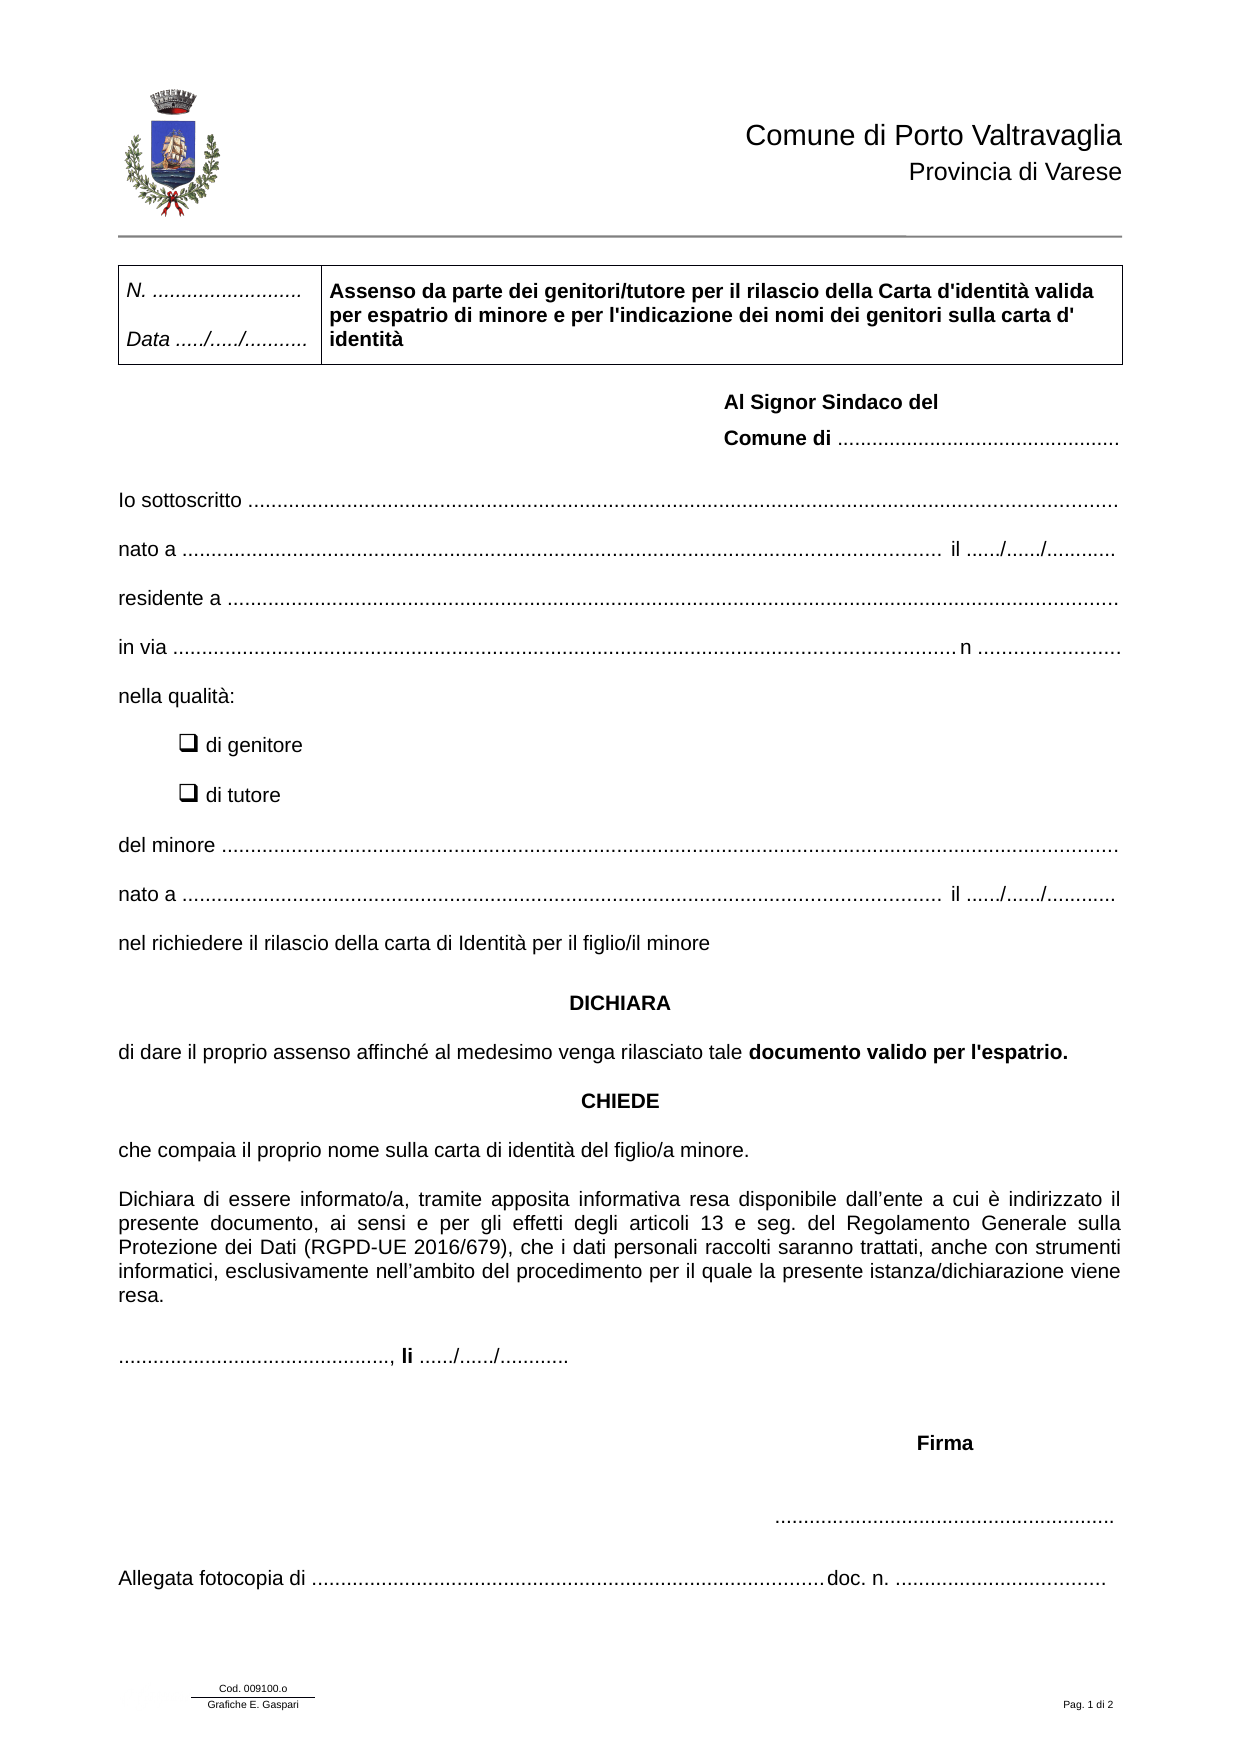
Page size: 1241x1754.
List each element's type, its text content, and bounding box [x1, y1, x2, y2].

text Comune di Porto Valtravaglia [224, 118, 1122, 152]
text ........................................................... [768, 1504, 1122, 1528]
text Provincia di Varese [224, 157, 1122, 185]
text nato a il ....../....../............ [118, 881, 1122, 905]
text DICHIARA [118, 991, 1122, 1015]
text CHIEDE [118, 1089, 1122, 1113]
text Dichiara di essere informato/a, tramite apposita informativa resa disponibile dall’ente a cui è indirizzato il presente documento, ai sensi e per gli effetti degli articoli 13 e seg. del Regolamento Generale sulla Protezione dei Dati (RGPD-UE 2016/679), che i dati personali raccolti saranno trattati, anche con strumenti informatici, esclusivamente nell’ambito del procedimento per il quale la presente istanza/dichiarazione viene resa. [118, 1187, 1122, 1307]
text  di tutore [177, 782, 1122, 807]
text che compaia il proprio nome sulla carta di identità del figlio/a minore. [118, 1138, 1122, 1162]
text del minore [118, 832, 1122, 856]
text Allegata fotocopia di doc. n. [118, 1566, 1122, 1590]
table_header N. .......................... Data ...../...../........... [119, 266, 321, 364]
text  di genitore [177, 732, 1122, 757]
text ..............................................., li ....../....../............ [118, 1344, 1122, 1368]
text nato a il ....../....../............ [118, 537, 1122, 561]
text in via n [118, 634, 1122, 658]
text nella qualità: [118, 683, 1122, 707]
text Firma [768, 1430, 1122, 1454]
picture [122, 87, 224, 219]
text di dare il proprio assenso affinché al medesimo venga rilasciato tale documento valido per l'espatrio. [118, 1040, 1122, 1064]
text Io sottoscritto [118, 488, 1122, 512]
text residente a [118, 586, 1122, 609]
text nel richiedere il rilascio della carta di Identità per il figlio/il minore [118, 930, 1122, 954]
table_header Assenso da parte dei genitori/tutore per il rilascio della Carta d'identità valida per espatrio di minore e per l'indicazione dei nomi dei genitori sulla carta d' identità [322, 266, 1122, 364]
text Comune di ................................................. [723, 426, 1122, 450]
text Al Signor Sindaco del [723, 390, 1122, 414]
